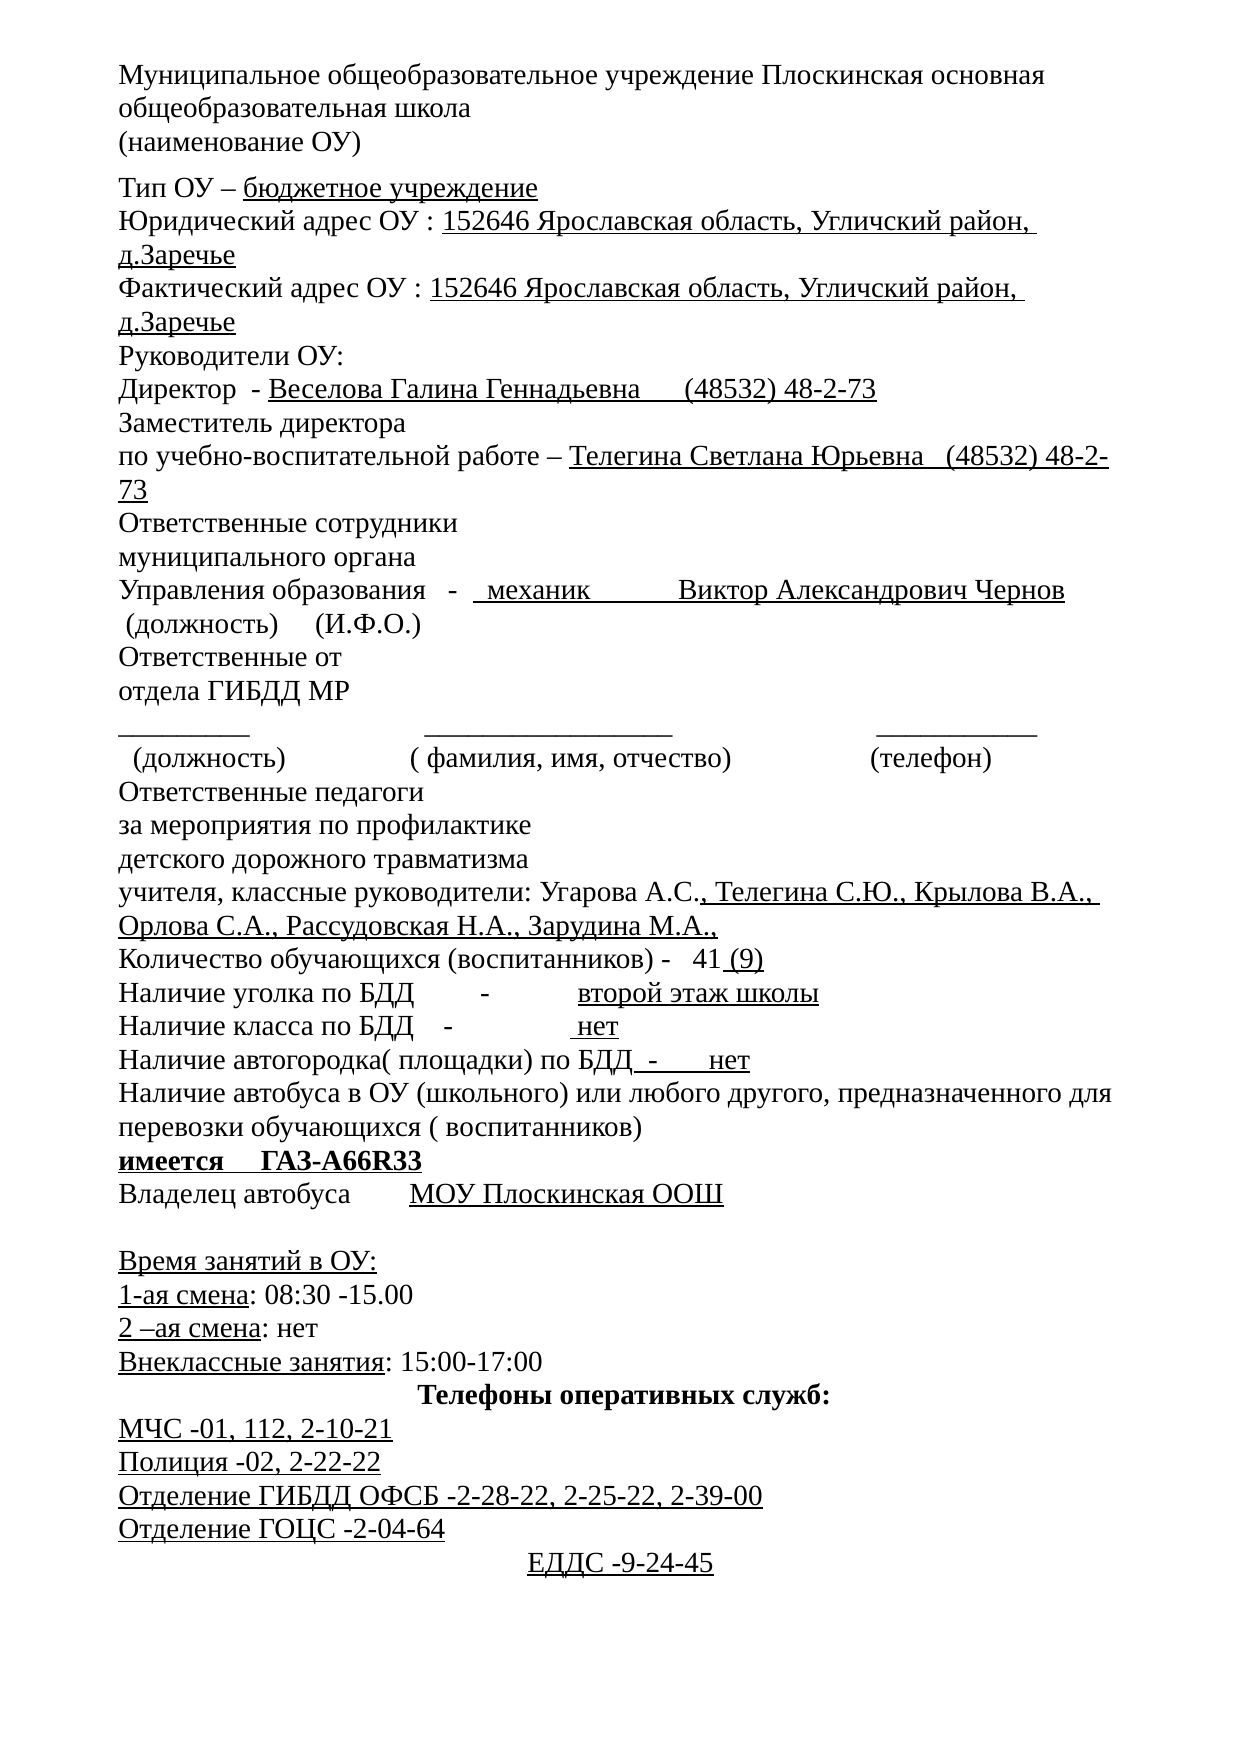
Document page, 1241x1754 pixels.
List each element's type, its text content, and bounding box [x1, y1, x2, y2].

text ЕДДС -9-24-45 [118, 1545, 1122, 1579]
text (должность) (И.Ф.О.) [118, 606, 1122, 639]
text Наличие автобуса в ОУ (школьного) или любого другого, предназначенного для перевозки обучающихся ( воспитанников) [118, 1076, 1122, 1143]
text по учебно-воспитательной работе – Телегина Светлана Юрьевна (48532) 48-2-73 [118, 438, 1122, 505]
text Количество обучающихся (воспитанников) - 41 (9) [118, 941, 1122, 975]
text Телефоны оперативных служб: [118, 1377, 1122, 1411]
text Внеклассные занятия: 15:00-17:00 [118, 1344, 1122, 1377]
text отдела ГИБДД МР _________ _________________ ___________ [118, 673, 1122, 740]
text Заместитель директора [118, 405, 1122, 438]
text Наличие класса по БДД - нет [118, 1008, 1122, 1042]
text Полиция -02, 2-22-22 [118, 1444, 1122, 1478]
text муниципального органа [118, 539, 1122, 572]
text Наличие автогородка( площадки) по БДД - нет [118, 1042, 1122, 1076]
text Управления образования - механик Виктор Александрович Чернов [118, 572, 1122, 606]
text Руководители ОУ: [118, 338, 1122, 371]
text Муниципальное общеобразовательное учреждение Плоскинская основная общеобразовательная школа [118, 57, 1122, 124]
text Тип ОУ – бюджетное учреждение [118, 170, 1122, 203]
text Ответственные от [118, 639, 1122, 673]
text Юридический адрес ОУ : 152646 Ярославская область, Угличский район, д.Заречье [118, 203, 1122, 271]
text Фактический адрес ОУ : 152646 Ярославская область, Угличский район, д.Заречье [118, 271, 1122, 338]
text детского дорожного травматизма [118, 841, 1122, 874]
text Ответственные педагоги [118, 774, 1122, 807]
text (должность) ( фамилия, имя, отчество) (телефон) [118, 740, 1122, 774]
text Владелец автобуса МОУ Плоскинская ООШ [118, 1176, 1122, 1210]
text (наименование ОУ) [118, 124, 1122, 157]
text Ответственные сотрудники [118, 505, 1122, 539]
text учителя, классные руководители: Угарова А.С., Телегина С.Ю., Крылова В.А., Орлова С.А., Рассудовская Н.А., Зарудина М.А., [118, 874, 1122, 941]
text Директор - Веселова Галина Геннадьевна (48532) 48-2-73 [118, 371, 1122, 405]
text 2 –ая смена: нет [118, 1310, 1122, 1344]
text МЧС -01, 112, 2-10-21 [118, 1411, 1122, 1444]
text Отделение ГОЦС -2-04-64 [118, 1512, 1122, 1545]
text Отделение ГИБДД ОФСБ -2-28-22, 2-25-22, 2-39-00 [118, 1478, 1122, 1512]
text за мероприятия по профилактике [118, 807, 1122, 841]
text Время занятий в ОУ: [118, 1243, 1122, 1277]
text Наличие уголка по БДД - второй этаж школы [118, 975, 1122, 1008]
text имеется ГАЗ-А66R33 [118, 1143, 1122, 1176]
text 1-ая смена: 08:30 -15.00 [118, 1277, 1122, 1310]
